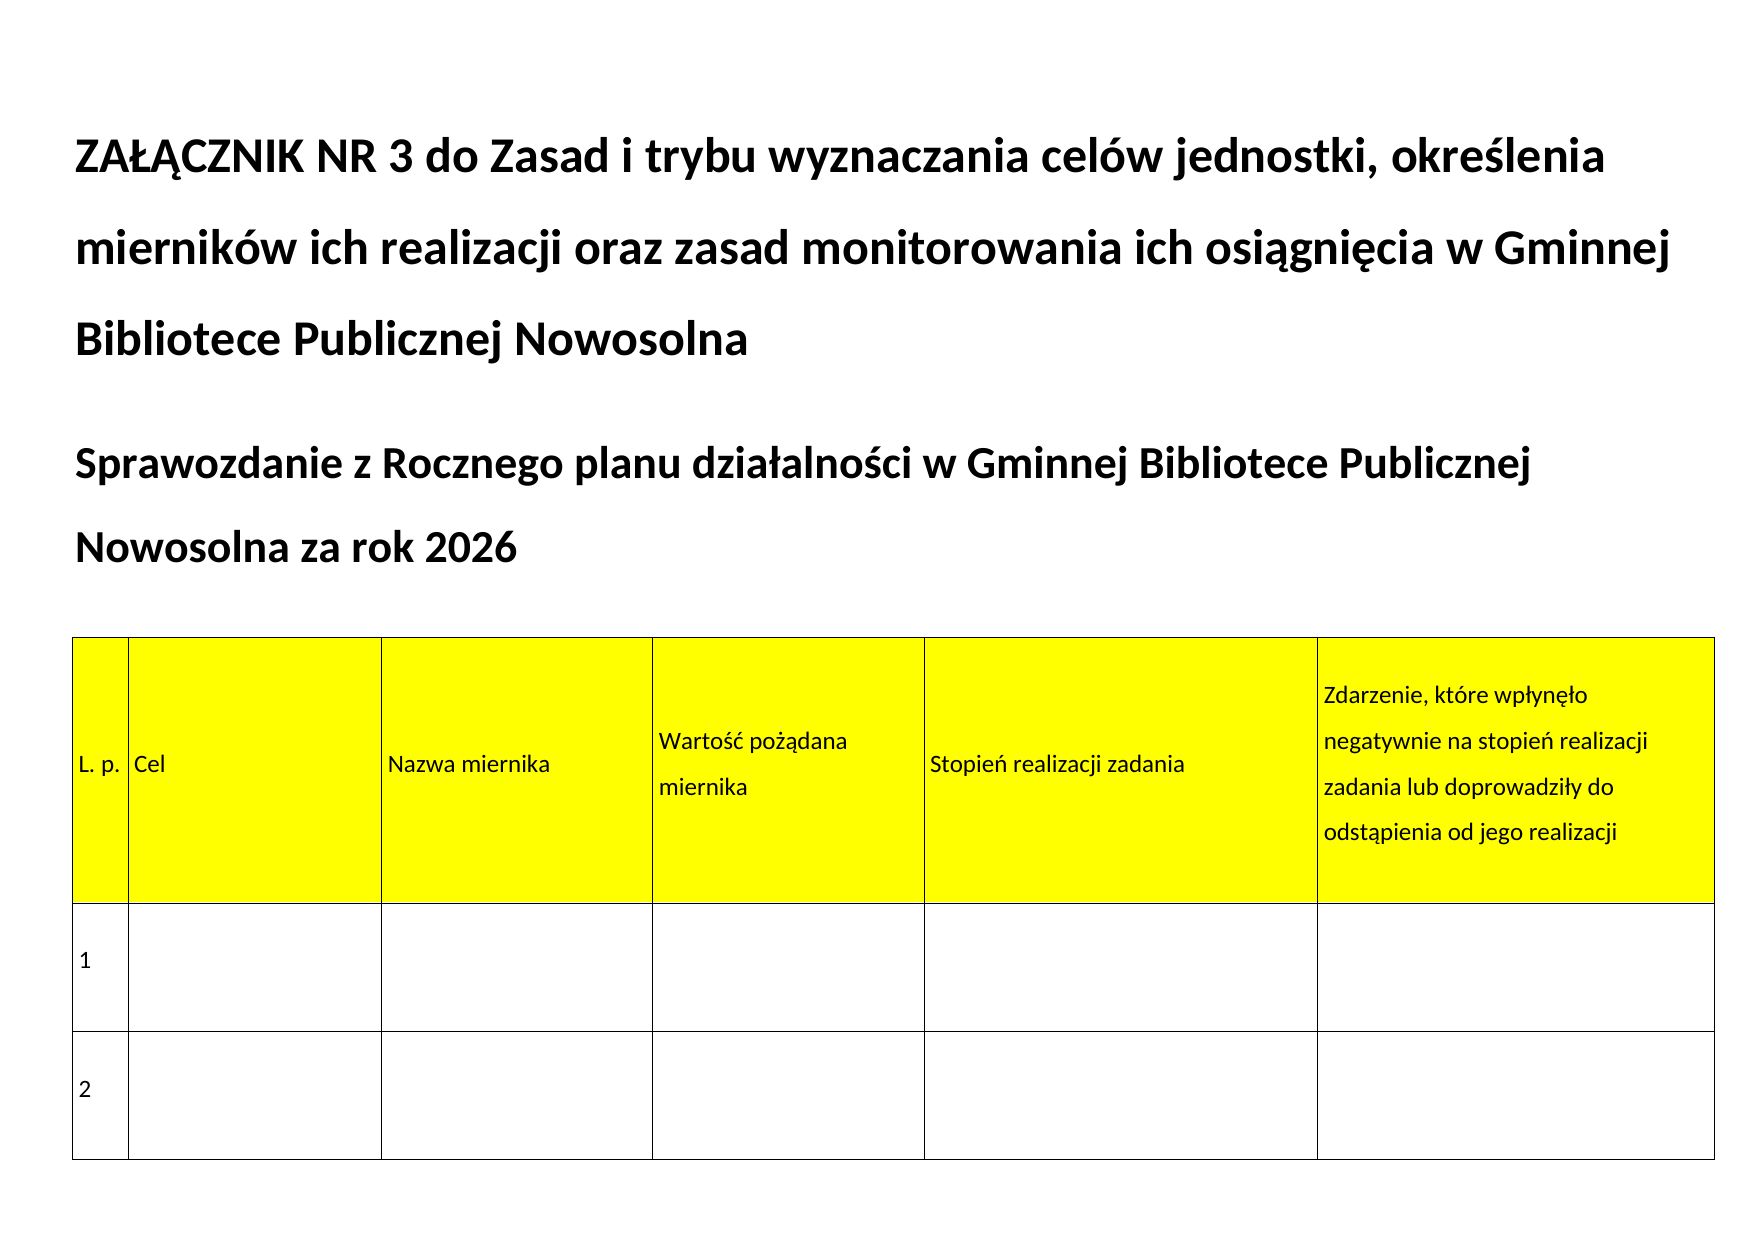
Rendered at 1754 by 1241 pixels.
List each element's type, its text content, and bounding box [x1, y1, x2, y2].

table_cell [653, 1032, 924, 1159]
table_header L. p. [73, 638, 128, 902]
table_header Zdarzenie, które wpłynęło negatywnie na stopień realizacji zadania lub doprowadziły do odstąpienia od jego realizacji [1318, 638, 1714, 902]
table_cell 2 [73, 1032, 128, 1159]
table_cell [653, 904, 924, 1031]
table_cell [129, 904, 381, 1031]
table_header Wartość pożądana miernika [653, 638, 924, 902]
table_cell [129, 1032, 381, 1159]
table_cell [1318, 1032, 1714, 1159]
subtitle Sprawozdanie z Rocznego planu działalności w Gminnej Bibliotece Publicznej Nowosolna za rok 2026 [75, 434, 1679, 574]
table_cell [925, 1032, 1317, 1159]
table_header Cel [129, 638, 381, 902]
table_cell [382, 904, 652, 1031]
table_header Stopień realizacji zadania [925, 638, 1317, 902]
table_header Nazwa miernika [382, 638, 652, 902]
table_cell 1 [73, 904, 128, 1031]
table_cell [1318, 904, 1714, 1031]
table_cell [925, 904, 1317, 1031]
subtitle ZAŁĄCZNIK NR 3 do Zasad i trybu wyznaczania celów jednostki, określenia mierników ich realizacji oraz zasad monitorowania ich osiągnięcia w Gminnej Bibliotece Publicznej Nowosolna [75, 124, 1679, 368]
table_cell [382, 1032, 652, 1159]
